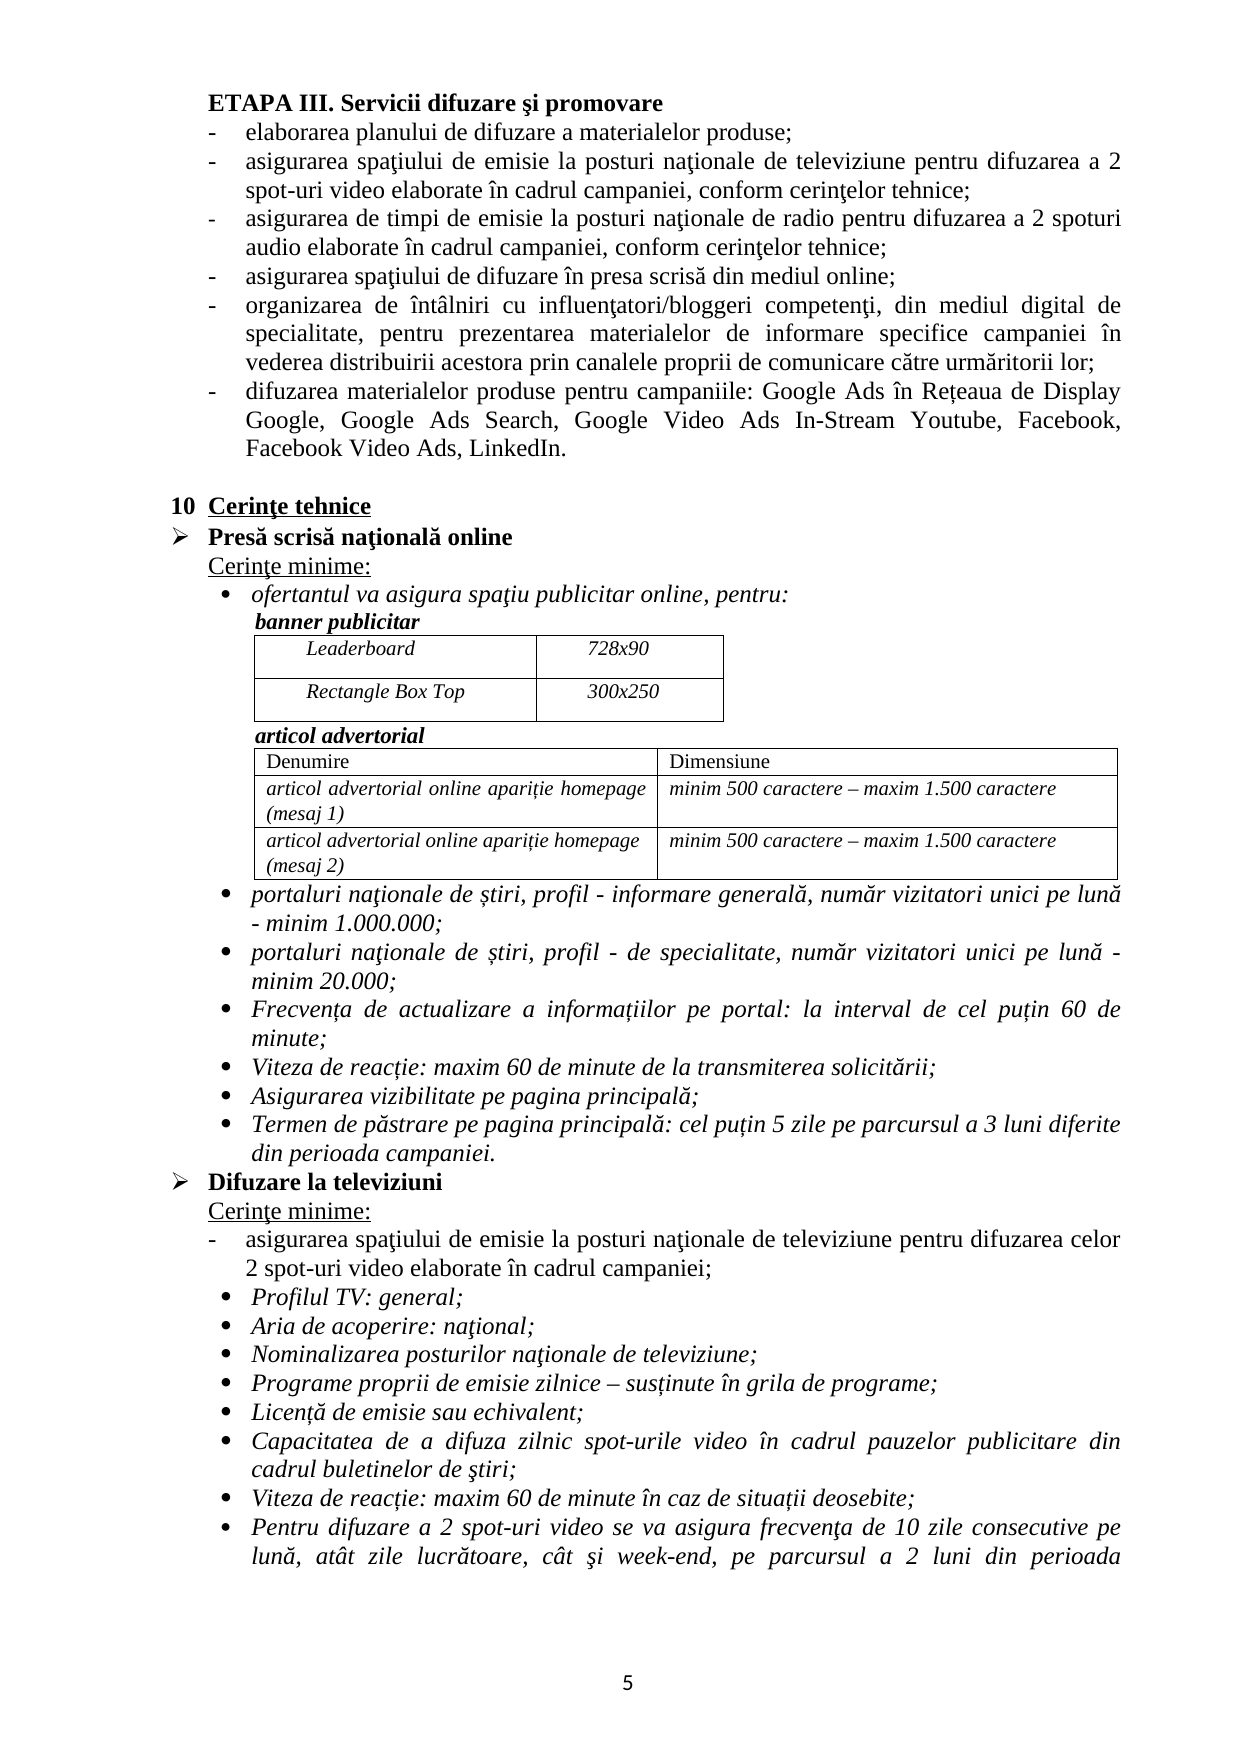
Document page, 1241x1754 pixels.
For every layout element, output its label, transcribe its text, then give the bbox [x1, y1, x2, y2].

list Termen de păstrare pe pagina principală: cel puțin 5 zile pe parcursul a 3 luni diferite din perioada campaniei. [222, 1109, 1122, 1167]
list asigurarea spaţiului de difuzare în presa scrisă din mediul online; [208, 261, 1122, 290]
list organizarea de întâlniri cu influenţatori/bloggeri competenţi, din mediul digital de specialitate, pentru prezentarea materialelor de informare specifice campaniei în vederea distribuirii acestora prin canalele proprii de comunicare către urmăritorii lor; [208, 290, 1122, 376]
text banner publicitar [215, 608, 1122, 635]
list Capacitatea de a difuza zilnic spot-urile video în cadrul pauzelor publicitare din cadrul buletinelor de ştiri; [222, 1426, 1122, 1483]
table_cell 300x250 [537, 679, 723, 721]
table_cell Rectangle Box Top [255, 679, 536, 721]
list Presă scrisă naţională online [170, 522, 1122, 551]
list Licență de emisie sau echivalent; [222, 1397, 1122, 1426]
table_cell minim 500 caractere – maxim 1.500 caractere [658, 776, 1117, 827]
list Cerinţe minime: [208, 551, 1122, 579]
list Difuzare la televiziuni [170, 1167, 1122, 1196]
list Nominalizarea posturilor naţionale de televiziune; [222, 1339, 1122, 1368]
list Viteza de reacție: maxim 60 de minute în caz de situații deosebite; [222, 1483, 1122, 1512]
table_header Dimensiune [658, 749, 1117, 775]
list elaborarea planului de difuzare a materialelor produse; [208, 117, 1122, 146]
list Profilul TV: general; [222, 1282, 1122, 1311]
table_cell articol advertorial online apariție homepage (mesaj 2) [255, 828, 657, 878]
list Programe proprii de emisie zilnice – susținute în grila de programe; [222, 1368, 1122, 1397]
list portaluri naţionale de știri, profil - de specialitate, număr vizitatori unici pe lună - minim 20.000; [222, 937, 1122, 994]
list portaluri naţionale de știri, profil - informare generală, număr vizitatori unici pe lună - minim 1.000.000; [222, 879, 1122, 937]
table_header 728x90 [537, 636, 723, 678]
table_header Denumire [255, 749, 657, 775]
list asigurarea de timpi de emisie la posturi naţionale de radio pentru difuzarea a 2 spoturi audio elaborate în cadrul campaniei, conform cerinţelor tehnice; [208, 203, 1122, 261]
list Pentru difuzare a 2 spot-uri video se va asigura frecvenţa de 10 zile consecutive pe lună, atât zile lucrătoare, cât şi week-end, pe parcursul a 2 luni din perioada [222, 1512, 1122, 1569]
table_cell minim 500 caractere – maxim 1.500 caractere [658, 828, 1117, 878]
table_header Leaderboard [255, 636, 536, 678]
text articol advertorial [215, 722, 1122, 748]
table_cell articol advertorial online apariție homepage (mesaj 1) [255, 776, 657, 827]
list Cerinţe minime: [208, 1196, 1122, 1224]
list ofertantul va asigura spaţiu publicitar online, pentru: [222, 579, 1122, 608]
list Aria de acoperire: naţional; [222, 1311, 1122, 1339]
list asigurarea spaţiului de emisie la posturi naţionale de televiziune pentru difuzarea a 2 spot-uri video elaborate în cadrul campaniei, conform cerinţelor tehnice; [208, 146, 1122, 203]
list Viteza de reacție: maxim 60 de minute de la transmiterea solicitării; [222, 1052, 1122, 1081]
list Asigurarea vizibilitate pe pagina principală; [222, 1081, 1122, 1109]
list Frecvența de actualizare a informațiilor pe portal: la interval de cel puțin 60 de minute; [222, 994, 1122, 1052]
text ETAPA III. Servicii difuzare şi promovare [133, 88, 1122, 117]
list difuzarea materialelor produse pentru campaniile: Google Ads în Rețeaua de Display Google, Google Ads Search, Google Video Ads In-Stream Youtube, Facebook, Facebook Video Ads, LinkedIn. [208, 376, 1122, 462]
list Cerinţe tehnice [170, 491, 1122, 520]
list asigurarea spaţiului de emisie la posturi naţionale de televiziune pentru difuzarea celor 2 spot-uri video elaborate în cadrul campaniei; [208, 1224, 1122, 1282]
